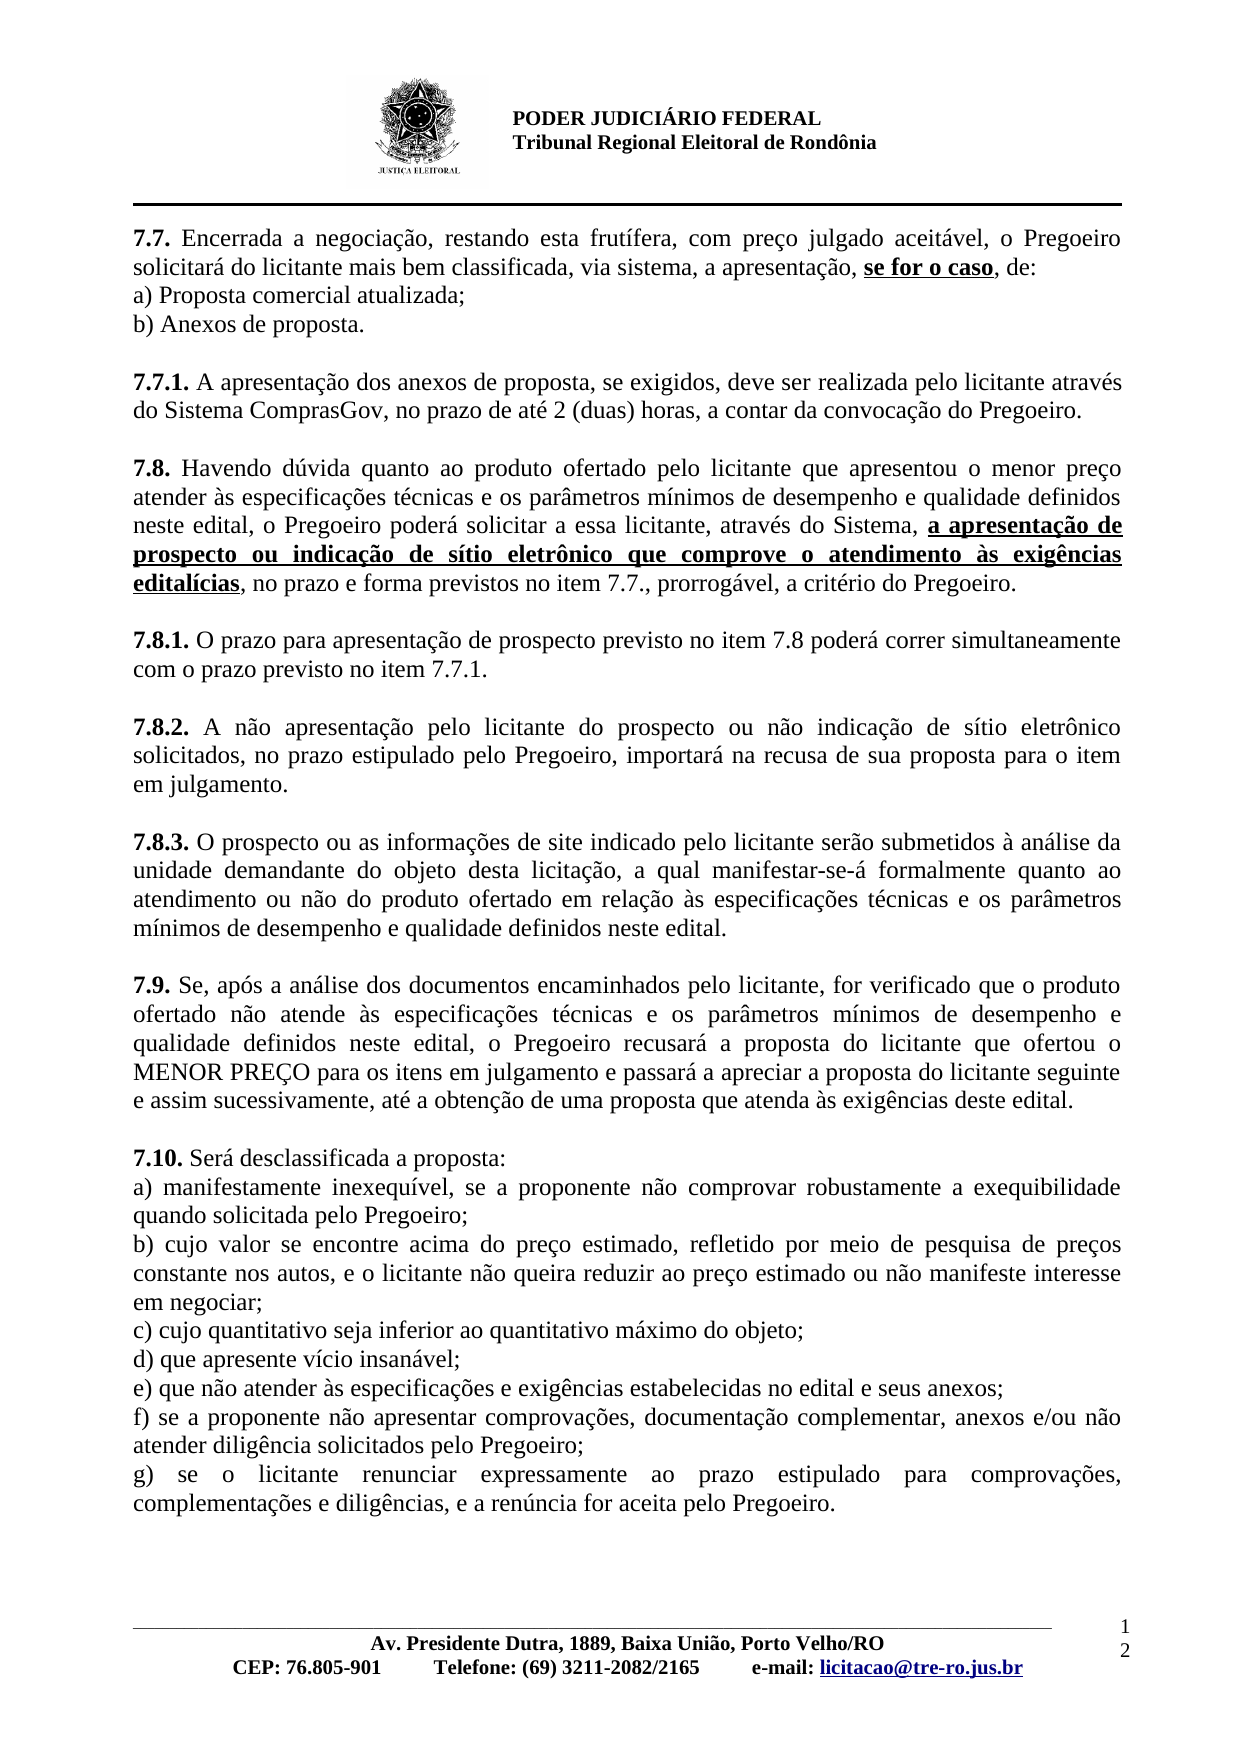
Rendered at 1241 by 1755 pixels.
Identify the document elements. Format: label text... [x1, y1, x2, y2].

text editalícias, no prazo e forma previstos no item 7.7., prorrogável, a critério do Pregoeiro. [133, 566, 1122, 597]
text c) cujo quantitativo seja inferior ao quantitativo máximo do objeto; [133, 1315, 1122, 1344]
text f) se a proponente não apresentar comprovações, documentação complementar, anexos e/ou não atender diligência solicitados pelo Pregoeiro; [133, 1402, 1122, 1459]
text e) que não atender às especificações e exigências estabelecidas no edital e seus anexos; [133, 1373, 1122, 1402]
text 7.8.2. A não apresentação pelo licitante do prospecto ou não indicação de sítio eletrônico solicitados, no prazo estipulado pelo Pregoeiro, importará na recusa de sua proposta para o item em julgamento. [133, 712, 1122, 798]
text a) Proposta comercial atualizada; [133, 280, 1122, 309]
text 7.8. Havendo dúvida quanto ao produto ofertado pelo licitante que apresentou o menor preço atender às especificações técnicas e os parâmetros mínimos de desempenho e qualidade definidos neste edital, o Pregoeiro poderá solicitar a essa licitante, através do Sistema, a apresentação de prospecto ou indicação de sítio eletrônico que comprove o atendimento às exigências [133, 453, 1122, 564]
text 7.10. Será desclassificada a proposta: [133, 1143, 1122, 1172]
text 7.8.1. O prazo para apresentação de prospecto previsto no item 7.8 poderá correr simultaneamente com o prazo previsto no item 7.7.1. [133, 625, 1122, 683]
text d) que apresente vício insanável; [133, 1344, 1122, 1373]
text g) se o licitante renunciar expressamente ao prazo estipulado para comprovações, complementações e diligências, e a renúncia for aceita pelo Pregoeiro. [133, 1459, 1122, 1517]
text 7.8.3. O prospecto ou as informações de site indicado pelo licitante serão submetidos à análise da unidade demandante do objeto desta licitação, a qual manifestar-se-á formalmente quanto ao atendimento ou não do produto ofertado em relação às especificações técnicas e os parâmetros mínimos de desempenho e qualidade definidos neste edital. [133, 827, 1122, 942]
text 7.7. Encerrada a negociação, restando esta frutífera, com preço julgado aceitável, o Pregoeiro solicitará do licitante mais bem classificada, via sistema, a apresentação, se for o caso, de: [133, 223, 1122, 280]
text b) Anexos de proposta. [133, 309, 1122, 338]
text a) manifestamente inexequível, se a proponente não comprovar robustamente a exequibilidade quando solicitada pelo Pregoeiro; [133, 1172, 1122, 1229]
text 7.9. Se, após a análise dos documentos encaminhados pelo licitante, for verificado que o produto ofertado não atende às especificações técnicas e os parâmetros mínimos de desempenho e qualidade definidos neste edital, o Pregoeiro recusará a proposta do licitante que ofertou o MENOR PREÇO para os itens em julgamento e passará a apreciar a proposta do licitante seguinte e assim sucessivamente, até a obtenção de uma proposta que atenda às exigências deste edital. [133, 970, 1122, 1114]
text b) cujo valor se encontre acima do preço estimado, refletido por meio de pesquisa de preços constante nos autos, e o licitante não queira reduzir ao preço estimado ou não manifeste interesse em negociar; [133, 1229, 1122, 1315]
text 7.7.1. A apresentação dos anexos de proposta, se exigidos, deve ser realizada pelo licitante através do Sistema ComprasGov, no prazo de até 2 (duas) horas, a contar da convocação do Pregoeiro. [133, 367, 1122, 424]
